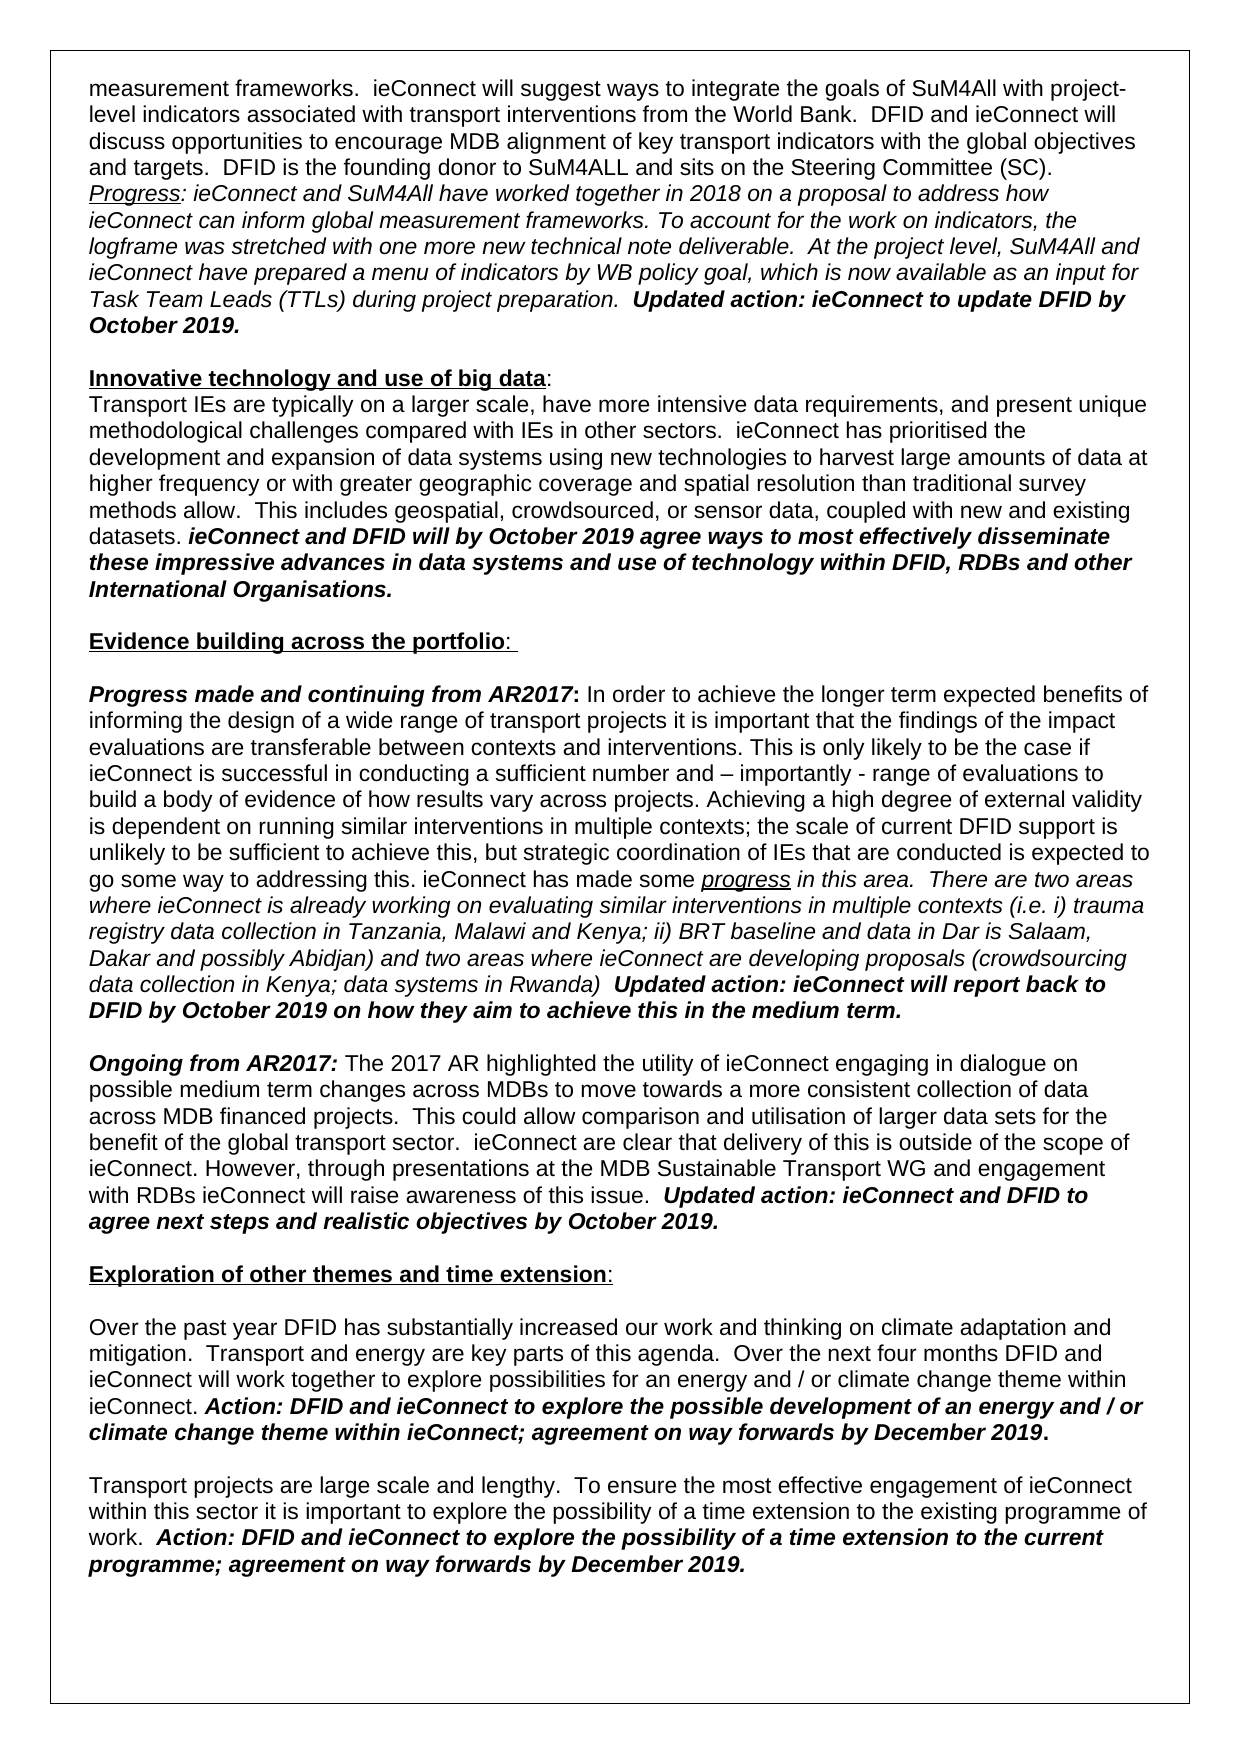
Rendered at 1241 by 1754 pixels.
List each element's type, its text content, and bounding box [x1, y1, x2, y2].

list measurement frameworks. ieConnect will suggest ways to integrate the goals of SuM4All with project-level indicators associated with transport interventions from the World Bank. DFID and ieConnect will discuss opportunities to encourage MDB alignment of key transport indicators with the global objectives and targets. DFID is the founding donor to SuM4ALL and sits on the Steering Committee (SC). Progress: ieConnect and SuM4All have worked together in 2018 on a proposal to address how ieConnect can inform global measurement frameworks. To account for the work on indicators, the logframe was stretched with one more new technical note deliverable. At the project level, SuM4All and ieConnect have prepared a menu of indicators by WB policy goal, which is now available as an input for Task Team Leads (TTLs) during project preparation. Updated action: ieConnect to update DFID by October 2019. [89, 75, 1152, 338]
text Innovative technology and use of big data: [89, 365, 1152, 391]
text Transport projects are large scale and lengthy. To ensure the most effective engagement of ieConnect within this sector it is important to explore the possibility of a time extension to the existing programme of work. Action: DFID and ieConnect to explore the possibility of a time extension to the current programme; agreement on way forwards by December 2019. [89, 1472, 1152, 1577]
text Progress made and continuing from AR2017: In order to achieve the longer term expected benefits of informing the design of a wide range of transport projects it is important that the findings of the impact evaluations are transferable between contexts and interventions. This is only likely to be the case if ieConnect is successful in conducting a sufficient number and – importantly - range of evaluations to build a body of evidence of how results vary across projects. Achieving a high degree of external validity is dependent on running similar interventions in multiple contexts; the scale of current DFID support is unlikely to be sufficient to achieve this, but strategic coordination of IEs that are conducted is expected to go some way to addressing this. ieConnect has made some progress in this area. There are two areas where ieConnect is already working on evaluating similar interventions in multiple contexts (i.e. i) trauma registry data collection in Tanzania, Malawi and Kenya; ii) BRT baseline and data in Dar is Salaam, Dakar and possibly Abidjan) and two areas where ieConnect are developing proposals (crowdsourcing data collection in Kenya; data systems in Rwanda) Updated action: ieConnect will report back to DFID by October 2019 on how they aim to achieve this in the medium term. [89, 681, 1152, 1024]
text Over the past year DFID has substantially increased our work and thinking on climate adaptation and mitigation. Transport and energy are key parts of this agenda. Over the next four months DFID and ieConnect will work together to explore possibilities for an energy and / or climate change theme within ieConnect. Action: DFID and ieConnect to explore the possible development of an energy and / or climate change theme within ieConnect; agreement on way forwards by December 2019. [89, 1313, 1152, 1445]
text Ongoing from AR2017: The 2017 AR highlighted the utility of ieConnect engaging in dialogue on possible medium term changes across MDBs to move towards a more consistent collection of data across MDB financed projects. This could allow comparison and utilisation of larger data sets for the benefit of the global transport sector. ieConnect are clear that delivery of this is outside of the scope of ieConnect. However, through presentations at the MDB Sustainable Transport WG and engagement with RDBs ieConnect will raise awareness of this issue. Updated action: ieConnect and DFID to agree next steps and realistic objectives by October 2019. [89, 1050, 1152, 1234]
text Evidence building across the portfolio: [89, 628, 1152, 655]
text Transport IEs are typically on a larger scale, have more intensive data requirements, and present unique methodological challenges compared with IEs in other sectors. ieConnect has prioritised the development and expansion of data systems using new technologies to harvest large amounts of data at higher frequency or with greater geographic coverage and spatial resolution than traditional survey methods allow. This includes geospatial, crowdsourced, or sensor data, coupled with new and existing datasets. ieConnect and DFID will by October 2019 agree ways to most effectively disseminate these impressive advances in data systems and use of technology within DFID, RDBs and other International Organisations. [89, 391, 1152, 602]
text Exploration of other themes and time extension: [89, 1261, 1152, 1287]
